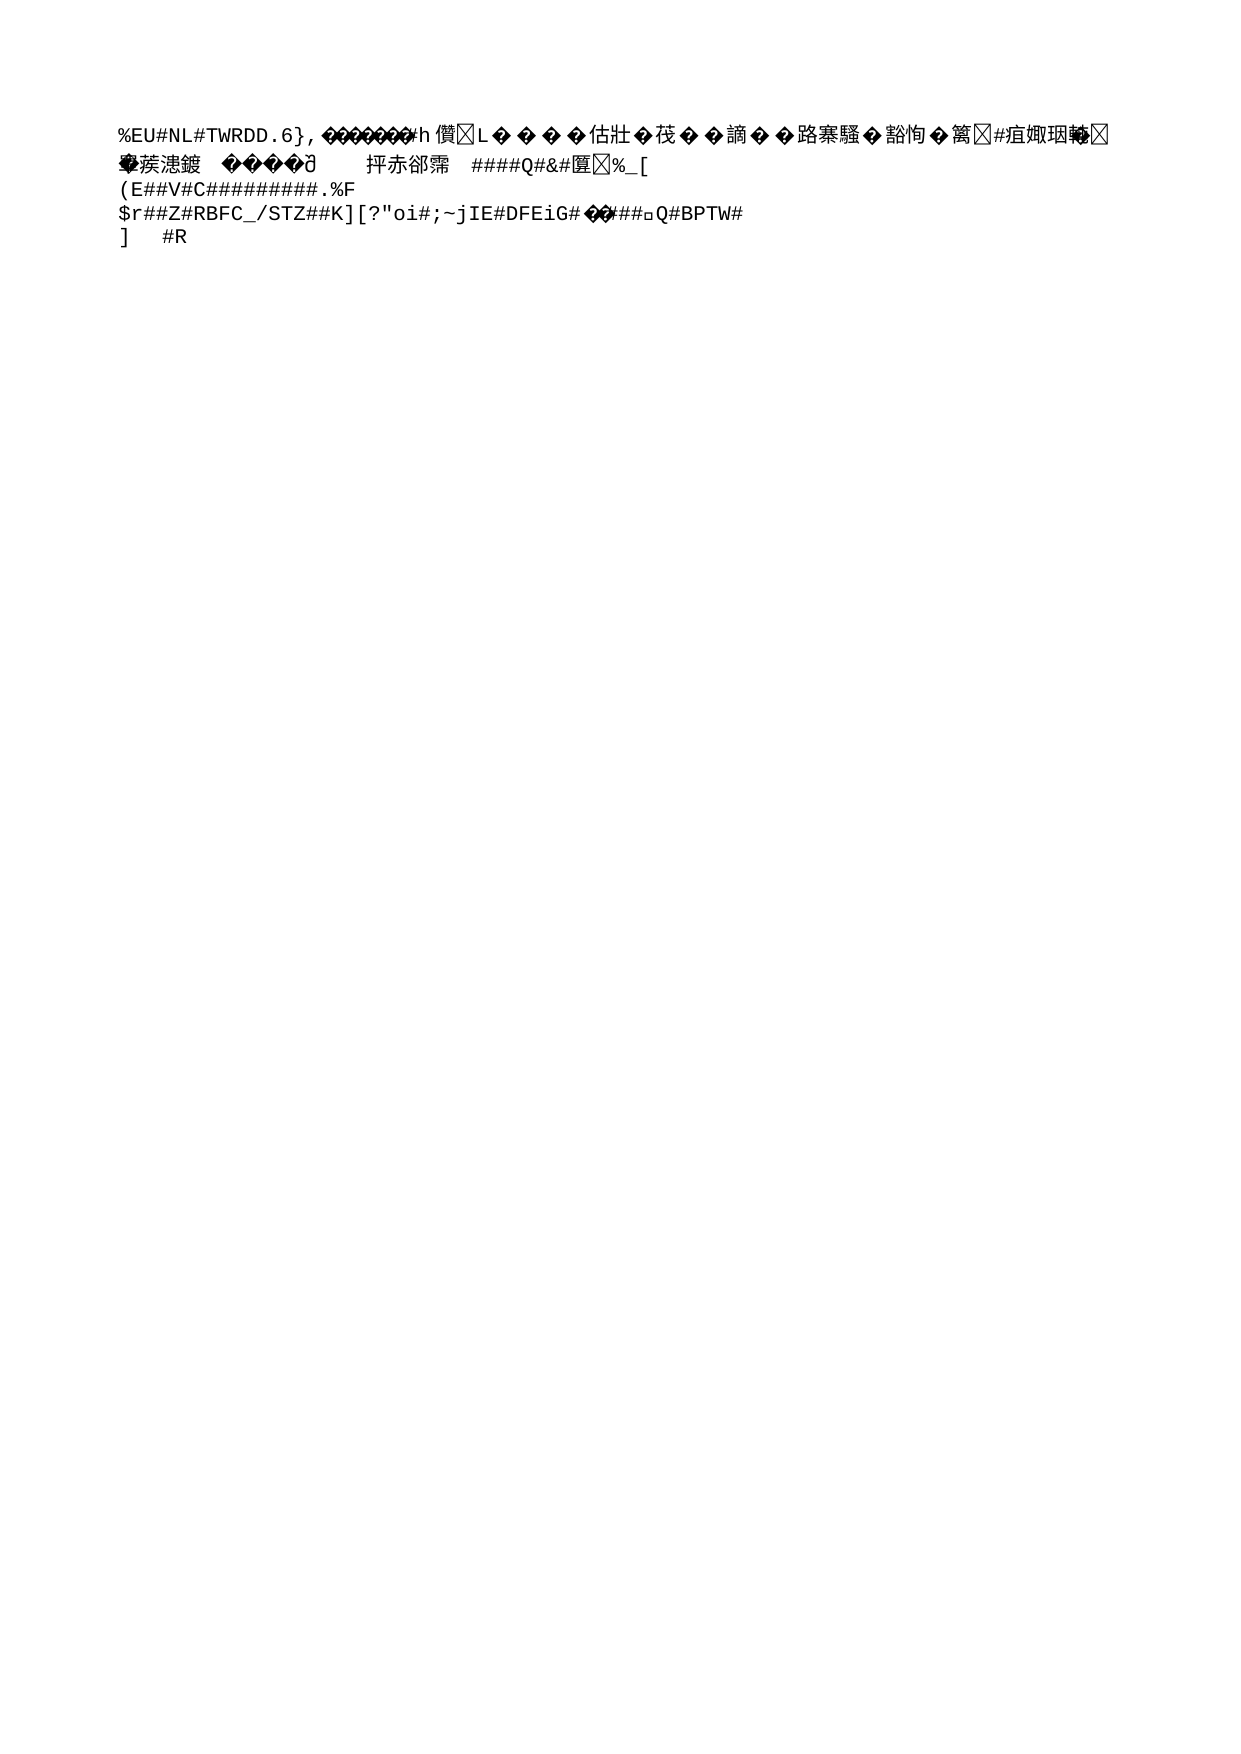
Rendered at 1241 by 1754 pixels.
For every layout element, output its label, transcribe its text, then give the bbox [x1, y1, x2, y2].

text %EU#NL#TWRDD.6},�������#h儹�L����估壯�茷��謫��路寨騷�豁恂�篱#疽娵珚軘��單蒺漶鍍����抨赤郤霈####Q#&#匴%_[ (E##V#C#########.%F $r##Z#RBFC_/STZ##K][?"oi#;~jIE#DFEiG#��###Q#BPTW# ] #R [118, 118, 1122, 250]
